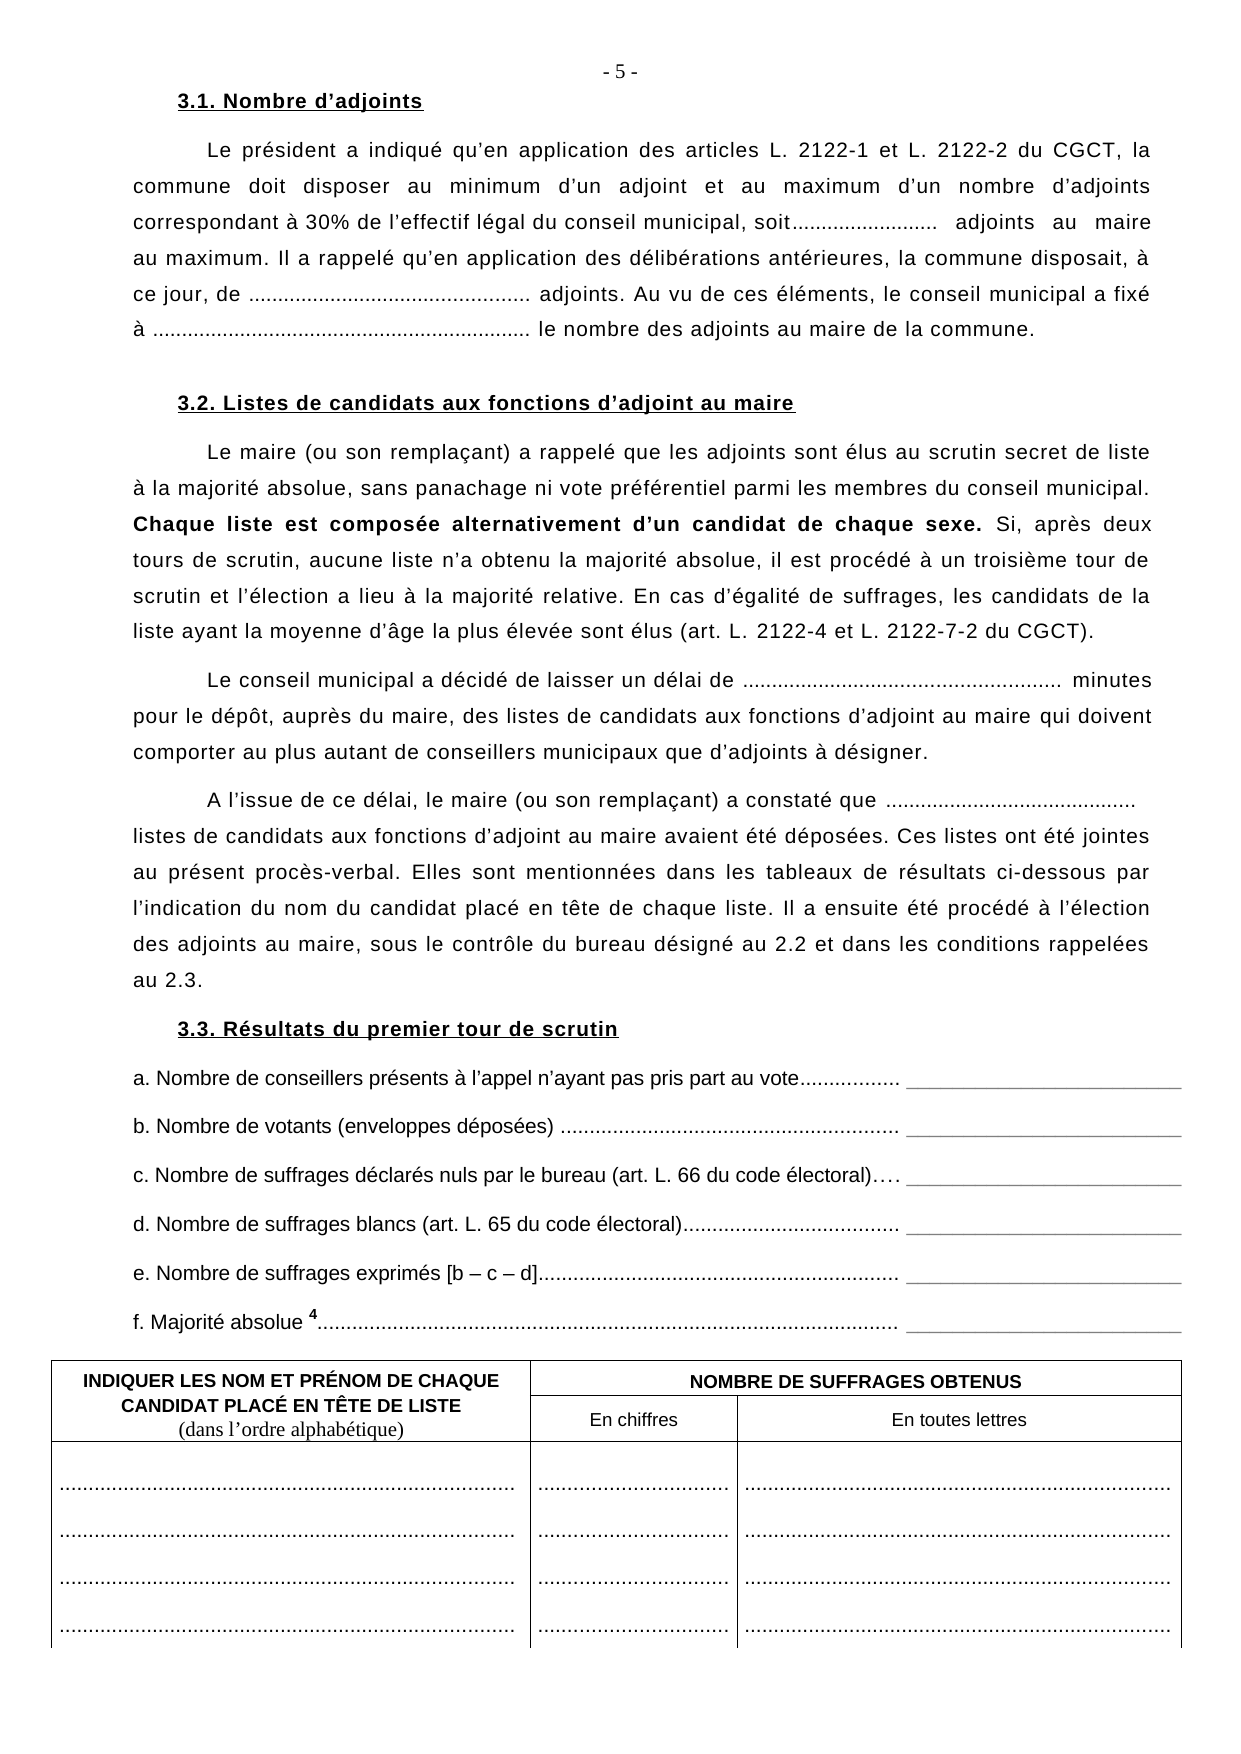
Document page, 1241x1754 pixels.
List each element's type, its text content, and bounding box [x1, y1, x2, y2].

table_cell [531, 1442, 737, 1459]
text d. Nombre de suffrages blancs (art. L. 65 du code électoral) [133, 1212, 1152, 1236]
table_header INDIQUER LES NOM ET PRÉNOM DE CHAQUE CANDIDAT PLACÉ EN TÊTE DE LISTE (dans l’ordre alphabétique) [52, 1361, 530, 1441]
text c. Nombre de suffrages déclarés nuls par le bureau (art. L. 66 du code électoral) [133, 1163, 1152, 1187]
subtitle 3.3. Résultats du premier tour de scrutin [177, 1016, 1152, 1040]
table_cell [531, 1459, 737, 1506]
text f. Majorité absolue 4 [133, 1306, 1152, 1335]
text Le maire (ou son remplaçant) a rappelé que les adjoints sont élus au scrutin secret de liste à la majorité absolue, sans panachage ni vote préférentiel parmi les membres du conseil municipal. Chaque liste est composée alternativement d’un candidat de chaque sexe. Si, après deux tours de scrutin, aucune liste n’a obtenu la majorité absolue, il est procédé à un troisième tour de scrutin et l’élection a lieu à la majorité relative. En cas d’égalité de suffrages, les candidats de la liste ayant la moyenne d’âge la plus élevée sont élus (art. L. 2122-4 et L. 2122-7-2 du CGCT). [133, 440, 1152, 643]
subtitle 3.2. Listes de candidats aux fonctions d’adjoint au maire [177, 391, 1152, 415]
table_cell [531, 1554, 737, 1601]
text Le président a indiqué qu’en application des articles L. 2122-1 et L. 2122-2 du CGCT, la commune doit disposer au minimum d’un adjoint et au maximum d’un nombre d’adjoints correspondant à 30% de l’effectif légal du conseil municipal, soit adjoints au maire au maximum. Il a rappelé qu’en application des délibérations antérieures, la commune disposait, à ce jour, de adjoints. Au vu de ces éléments, le conseil municipal a fixé à le nombre des adjoints au maire de la commune. [133, 138, 1152, 341]
table_cell [738, 1506, 1181, 1553]
table_cell En toutes lettres [738, 1396, 1181, 1441]
table_cell [52, 1506, 530, 1553]
subtitle 3.1. Nombre d’adjoints [177, 89, 1152, 113]
table_cell [738, 1554, 1181, 1601]
text A l’issue de ce délai, le maire (ou son remplaçant) a constaté que listes de candidats aux fonctions d’adjoint au maire avaient été déposées. Ces listes ont été jointes au présent procès-verbal. Elles sont mentionnées dans les tableaux de résultats ci-dessous par l’indication du nom du candidat placé en tête de chaque liste. Il a ensuite été procédé à l’élection des adjoints au maire, sous le contrôle du bureau désigné au 2.2 et dans les conditions rappelées au 2.3. [133, 788, 1152, 992]
table_cell [531, 1506, 737, 1553]
table_header NOMBRE DE SUFFRAGES OBTENUS [531, 1361, 1181, 1395]
text a. Nombre de conseillers présents à l’appel n’ayant pas pris part au vote [133, 1065, 1152, 1089]
table_cell [738, 1601, 1181, 1648]
table_cell [52, 1442, 530, 1459]
text Le conseil municipal a décidé de laisser un délai de minutes pour le dépôt, auprès du maire, des listes de candidats aux fonctions d’adjoint au maire qui doivent comporter au plus autant de conseillers municipaux que d’adjoints à désigner. [133, 668, 1152, 764]
table_cell [52, 1459, 530, 1506]
table_cell En chiffres [531, 1396, 737, 1441]
table_cell [52, 1554, 530, 1601]
table_cell [531, 1601, 737, 1648]
table_cell [738, 1442, 1181, 1459]
text b. Nombre de votants (enveloppes déposées) [133, 1114, 1152, 1138]
text e. Nombre de suffrages exprimés [b – c – d] [133, 1261, 1152, 1285]
table_cell [738, 1459, 1181, 1506]
table_cell [52, 1601, 530, 1648]
